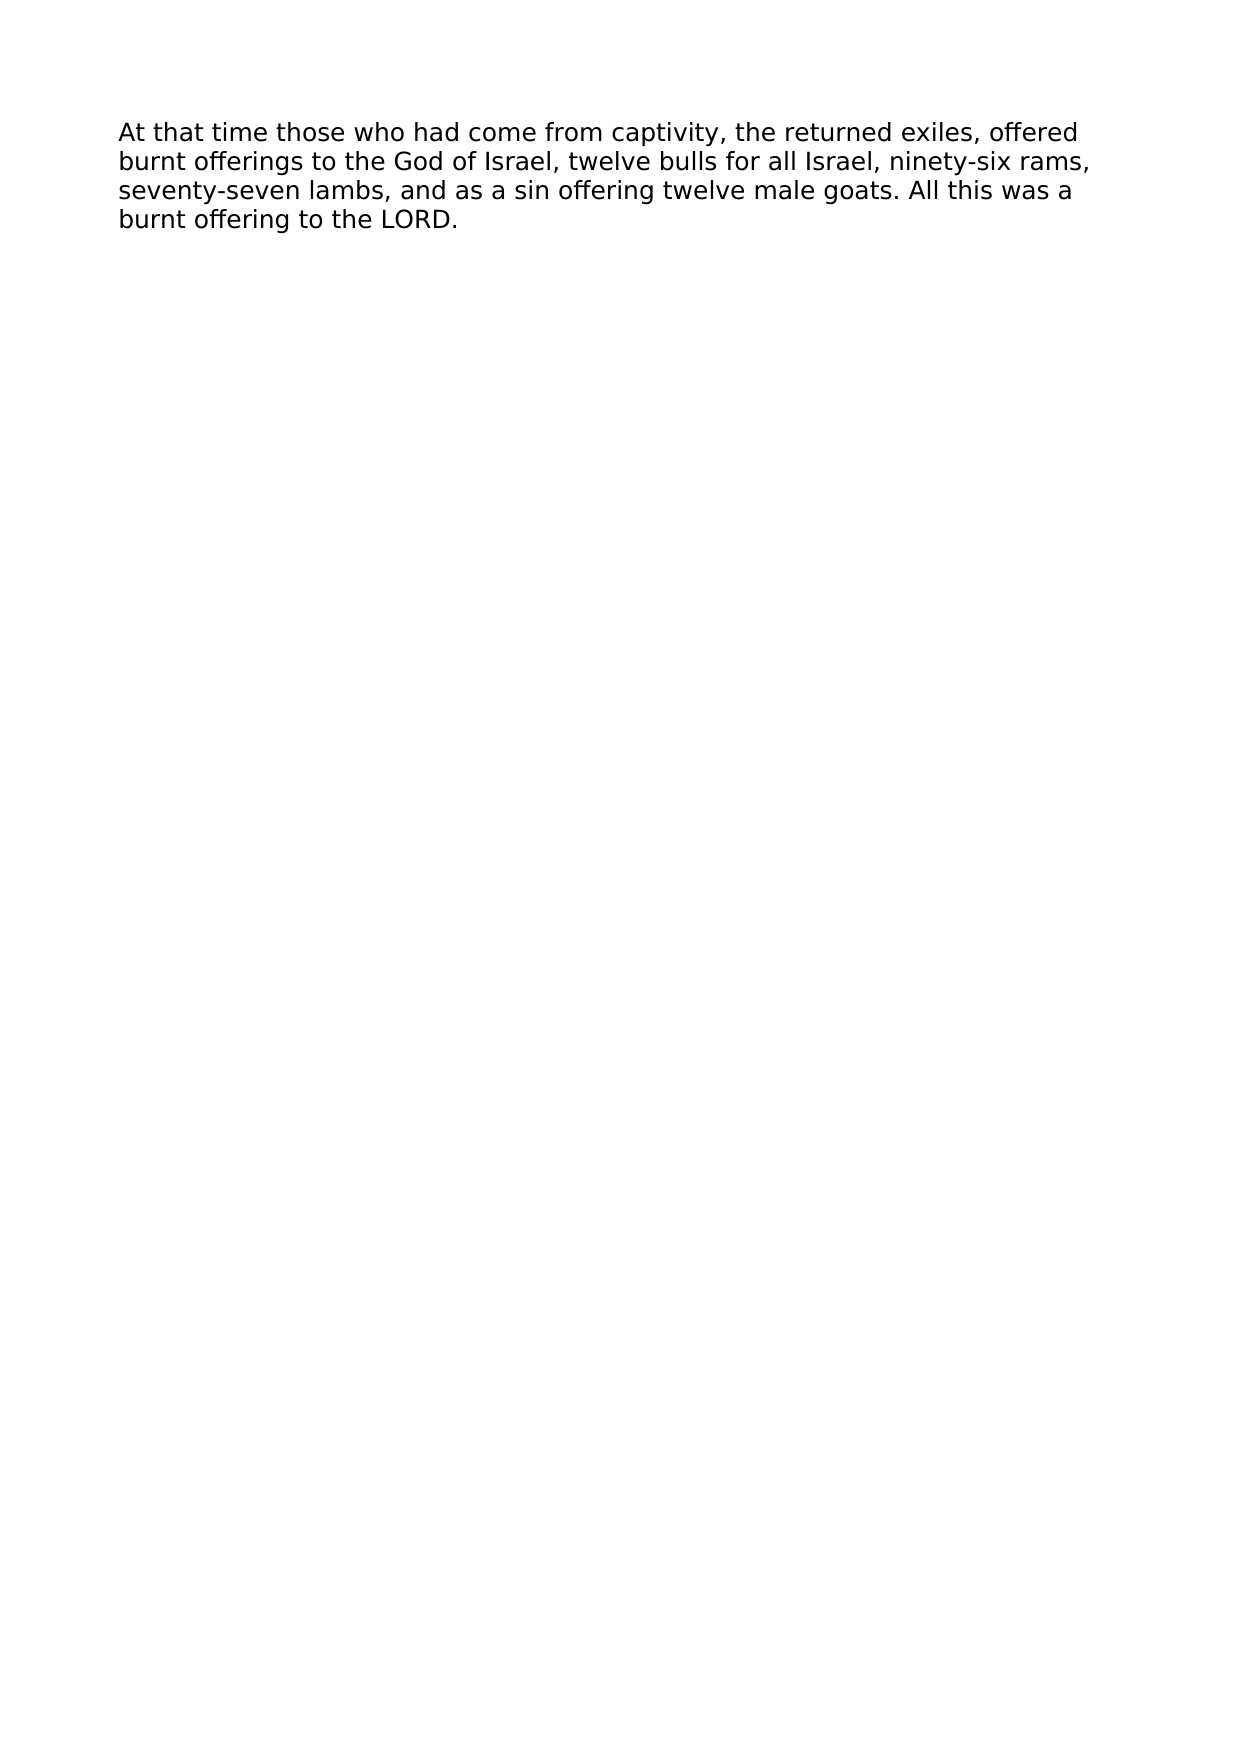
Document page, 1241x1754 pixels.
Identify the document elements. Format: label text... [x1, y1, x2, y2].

text At that time those who had come from captivity, the returned exiles, offered burnt offerings to the God of Israel, twelve bulls for all Israel, ninety-six rams, seventy-seven lambs, and as a sin offering twelve male goats. All this was a burnt offering to the LORD. [118, 118, 1122, 235]
